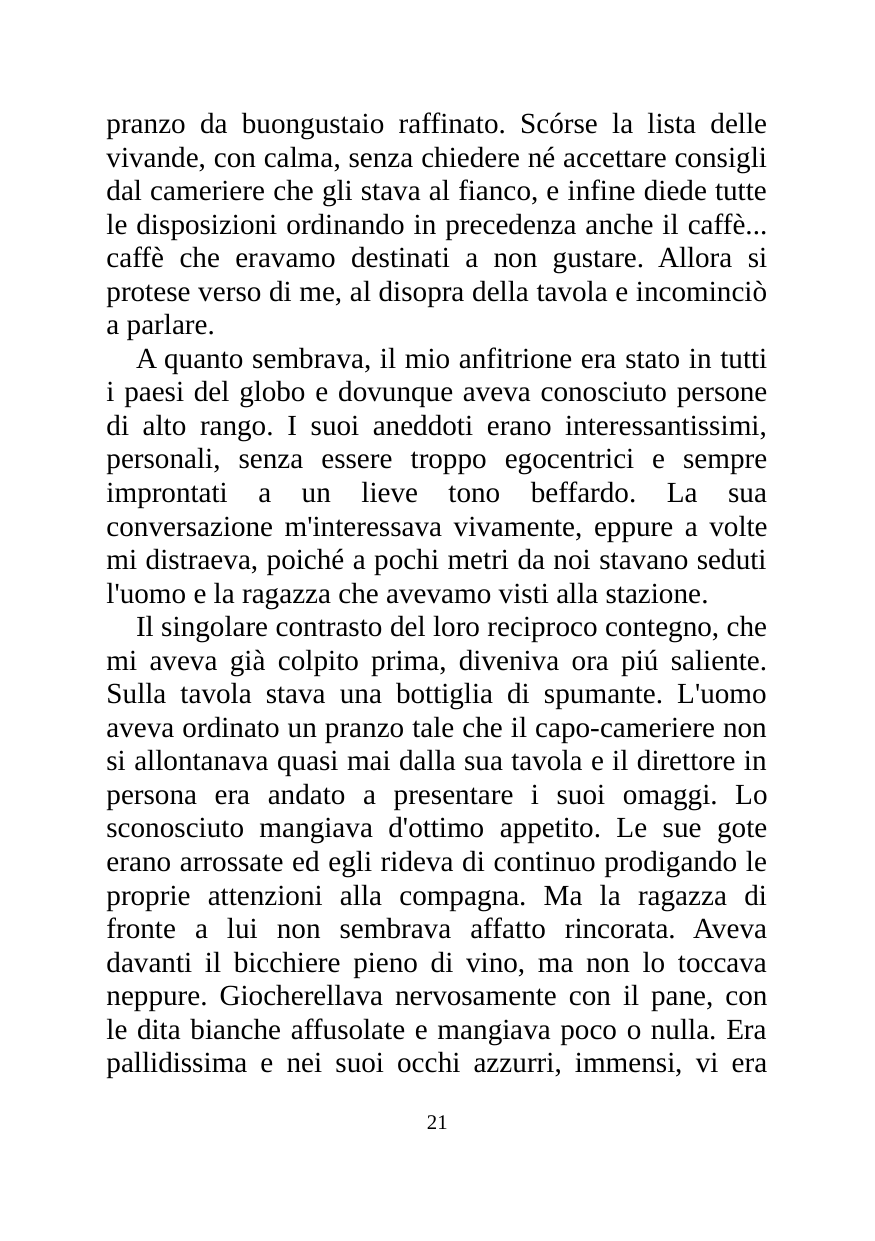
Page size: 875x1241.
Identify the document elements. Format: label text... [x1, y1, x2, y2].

text A quanto sembrava, il mio anfitrione era stato in tutti i paesi del globo e dovunque aveva conosciuto persone di alto rango. I suoi aneddoti erano interessantissimi, personali, senza essere troppo egocentrici e sempre improntati a un lieve tono beffardo. La sua conversazione m'interessava vivamente, eppure a volte mi distraeva, poiché a pochi metri da noi stavano seduti l'uomo e la ragazza che avevamo visti alla stazione. [106, 341, 768, 609]
text pranzo da buongustaio raffinato. Scórse la lista delle vivande, con calma, senza chiedere né accettare consigli dal cameriere che gli stava al fianco, e infine diede tutte le disposizioni ordinando in precedenza anche il caffè... caffè che eravamo destinati a non gustare. Allora si protese verso di me, al disopra della tavola e incominciò a parlare. [106, 106, 768, 341]
text Il singolare contrasto del loro reciproco contegno, che mi aveva già colpito prima, diveniva ora piú saliente. Sulla tavola stava una bottiglia di spumante. L'uomo aveva ordinato un pranzo tale che il capo-cameriere non si allontanava quasi mai dalla sua tavola e il direttore in persona era andato a presentare i suoi omaggi. Lo sconosciuto mangiava d'ottimo appetito. Le sue gote erano arrossate ed egli rideva di continuo prodigando le proprie attenzioni alla compagna. Ma la ragazza di fronte a lui non sembrava affatto rincorata. Aveva davanti il bicchiere pieno di vino, ma non lo toccava neppure. Giocherellava nervosamente con il pane, con le dita bianche affusolate e mangiava poco o nulla. Era pallidissima e nei suoi occhi azzurri, immensi, vi era [106, 609, 768, 1079]
